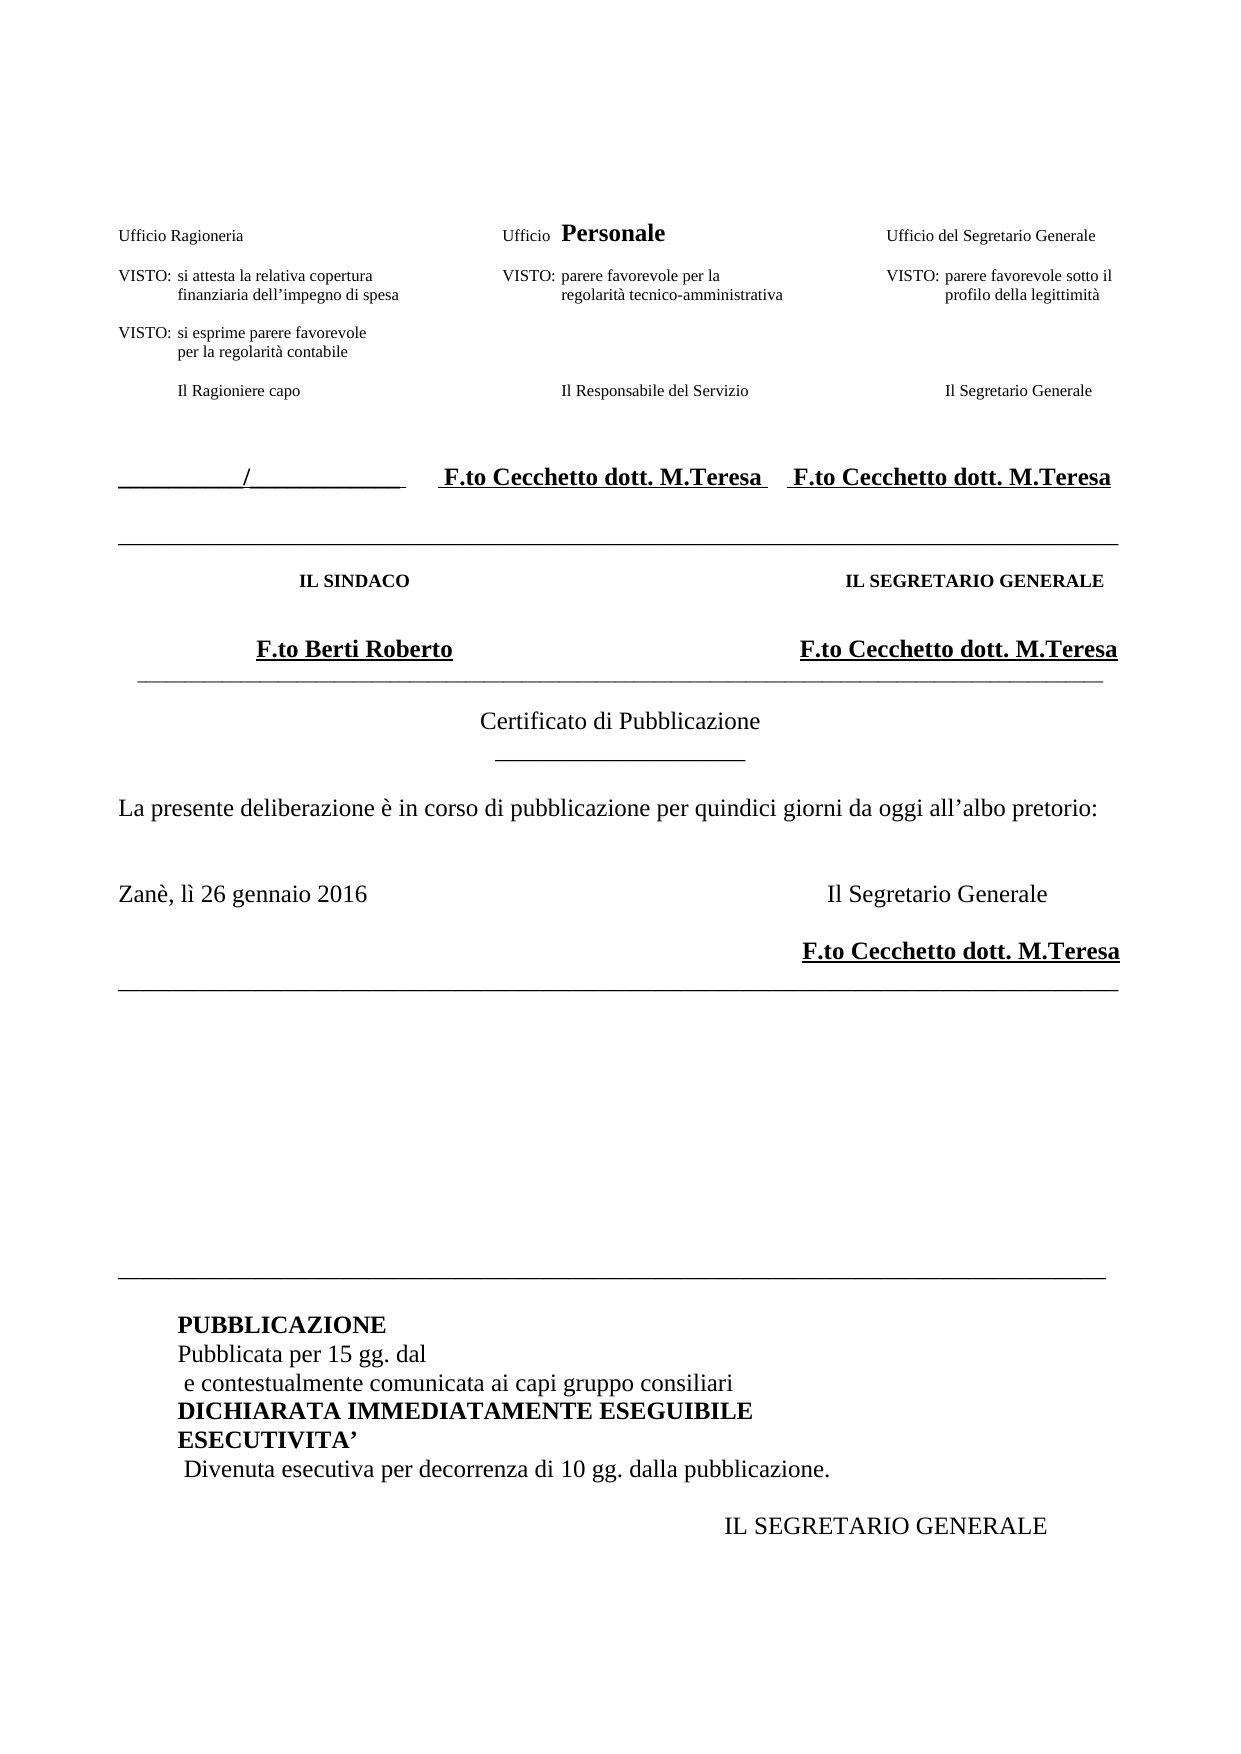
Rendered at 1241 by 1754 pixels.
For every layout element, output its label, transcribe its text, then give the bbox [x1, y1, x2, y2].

text La presente deliberazione è in corso di pubblicazione per quindici giorni da oggi all’albo pretorio: [118, 793, 1122, 821]
text _______________________________________________________________________________ [118, 1253, 1122, 1281]
text VISTO: si attesta la relativa copertura VISTO: parere favorevole per la VISTO: parere favorevole sotto il [118, 266, 1122, 285]
text Ufficio Ragioneria Ufficio Personale Ufficio del Segretario Generale [118, 218, 1122, 246]
text IL SEGRETARIO GENERALE [118, 1511, 1122, 1540]
text IL SINDACO IL SEGRETARIO GENERALE [118, 570, 1122, 591]
text __________/____________ F.to Cecchetto dott. M.Teresa F.to Cecchetto dott. M.Teresa [118, 462, 1122, 491]
text F.to Cecchetto dott. M.Teresa ________________________________________________________________________________ [118, 936, 1122, 994]
text Il Ragioniere capo Il Responsabile del Servizio Il Segretario Generale [118, 381, 1122, 400]
text e contestualmente comunicata ai capi gruppo consiliari [118, 1368, 1122, 1396]
text ________________________________________________________________________________ [118, 519, 1122, 548]
text _______________________________________________________________________________________________________ [118, 663, 1122, 685]
text Pubblicata per 15 gg. dal [118, 1339, 1122, 1368]
text Certificato di Pubblicazione [118, 706, 1122, 735]
text Zanè, lì 26 gennaio 2016 Il Segretario Generale [118, 879, 1122, 908]
text VISTO: si esprime parere favorevole [118, 323, 1122, 342]
text finanziaria dell’impegno di spesa regolarità tecnico-amministrativa profilo della legittimità [118, 285, 1122, 304]
text per la regolarità contabile [118, 342, 1122, 361]
text F.to Berti Roberto F.to Cecchetto dott. M.Teresa [118, 634, 1122, 663]
text ____________________ [118, 735, 1122, 764]
text ESECUTIVITA’ [118, 1425, 1122, 1454]
text DICHIARATA IMMEDIATAMENTE ESEGUIBILE [118, 1396, 1122, 1425]
text Divenuta esecutiva per decorrenza di 10 gg. dalla pubblicazione. [118, 1454, 1122, 1483]
text PUBBLICAZIONE [118, 1310, 1122, 1339]
